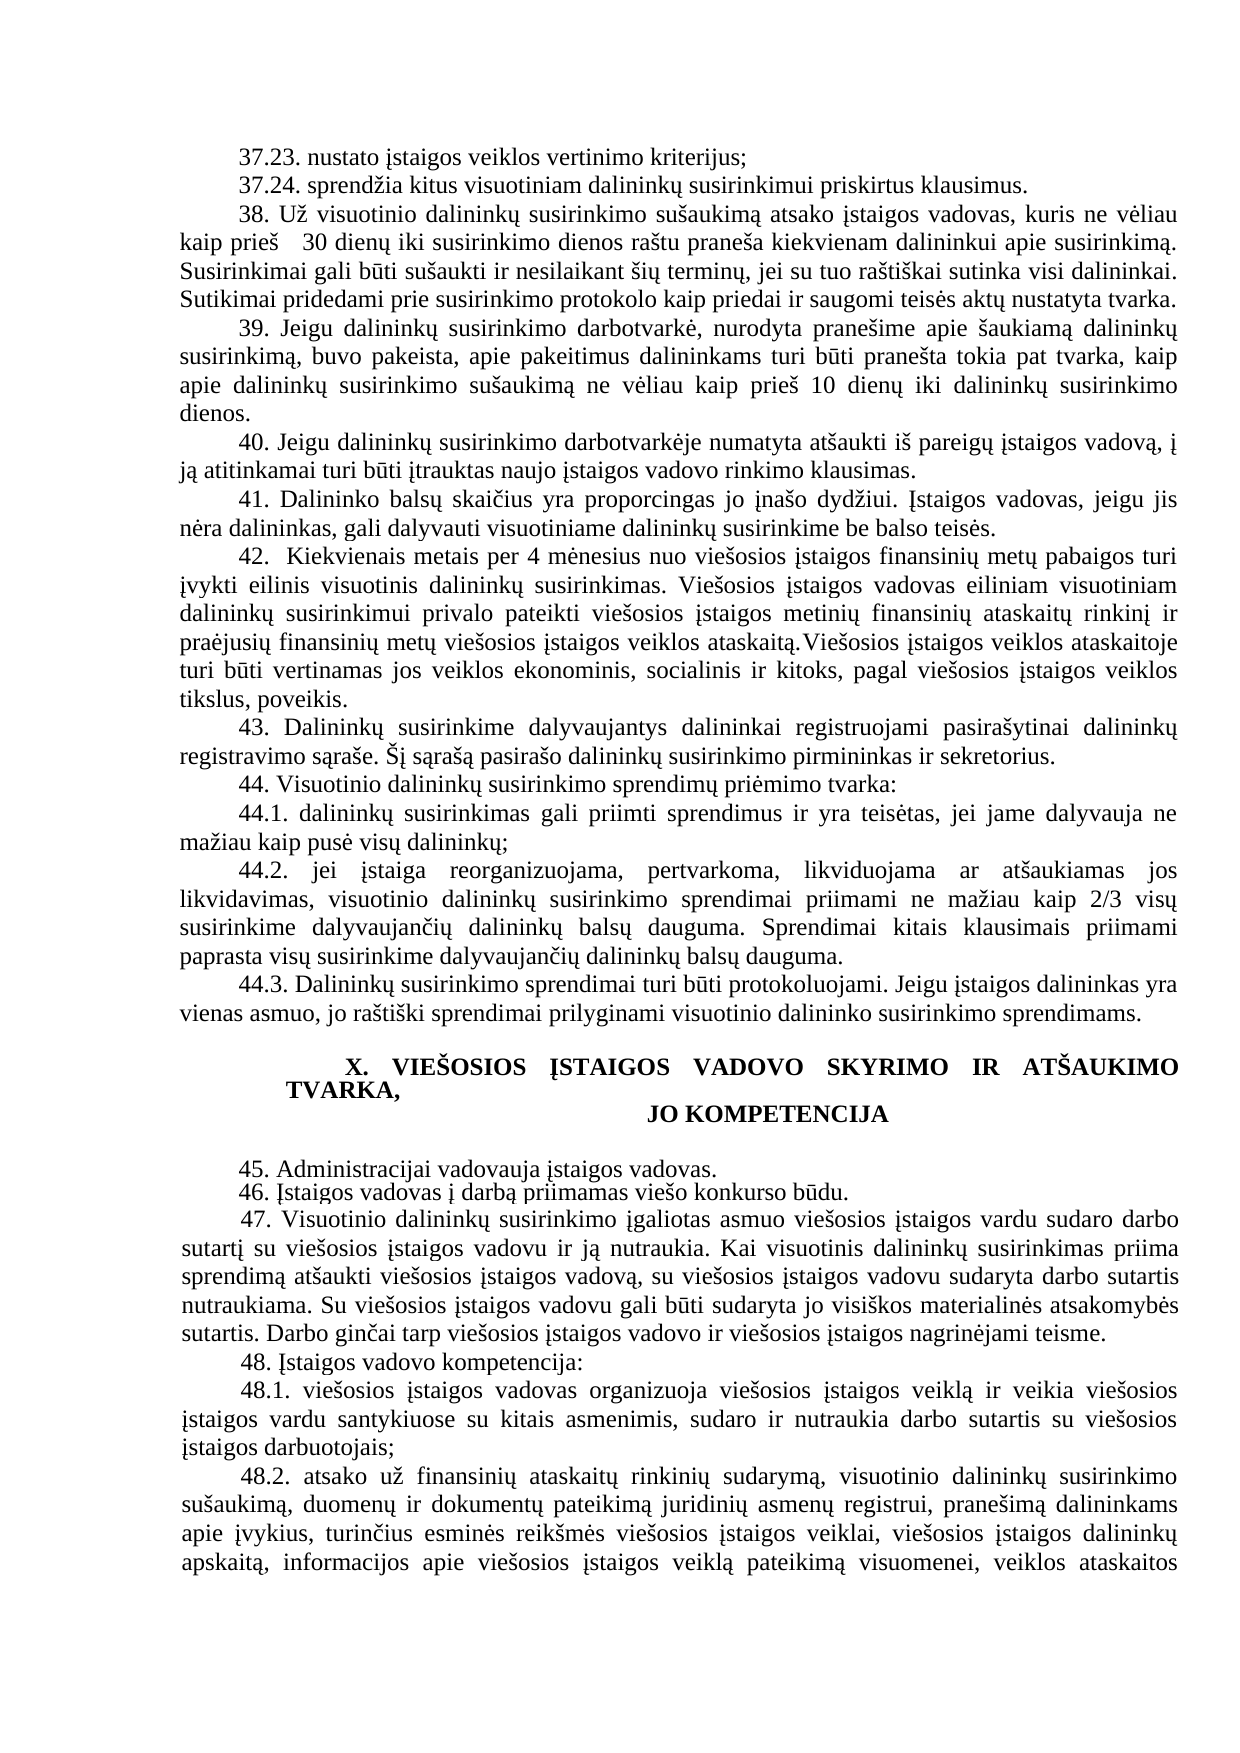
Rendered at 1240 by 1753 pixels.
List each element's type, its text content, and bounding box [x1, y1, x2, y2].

text 37.23. nustato įstaigos veiklos vertinimo kriterijus; [179, 142, 1181, 171]
text 46. Įstaigos vadovas į darbą priimamas viešo konkurso būdu. [179, 1182, 1181, 1204]
text 44.1. dalininkų susirinkimas gali priimti sprendimus ir yra teisėtas, jei jame dalyvauja ne mažiau kaip pusė visų dalininkų; [179, 799, 1178, 856]
text 37.24. sprendžia kitus visuotiniam dalininkų susirinkimui priskirtus klausimus. [179, 171, 1181, 199]
text 38. Už visuotinio dalininkų susirinkimo sušaukimą atsako įstaigos vadovas, kuris ne vėliau kaip prieš 30 dienų iki susirinkimo dienos raštu praneša kiekvienam dalininkui apie susirinkimą. Susirinkimai gali būti sušaukti ir nesilaikant šių terminų, jei su tuo raštiškai sutinka visi dalininkai. Sutikimai pridedami prie susirinkimo protokolo kaip priedai ir saugomi teisės aktų nustatyta tvarka. [179, 199, 1178, 313]
text 40. Jeigu dalininkų susirinkimo darbotvarkėje numatyta atšaukti iš pareigų įstaigos vadovą, į ją atitinkamai turi būti įtrauktas naujo įstaigos vadovo rinkimo klausimas. [179, 428, 1178, 485]
text 44.3. Dalininkų susirinkimo sprendimai turi būti protokoluojami. Jeigu įstaigos dalininkas yra vienas asmuo, jo raštiški sprendimai prilyginami visuotinio dalininko susirinkimo sprendimams. [179, 970, 1178, 1027]
text 45. Administracijai vadovauja įstaigos vadovas. [179, 1159, 1181, 1182]
text 47. Visuotinio dalininkų susirinkimo įgaliotas asmuo viešosios įstaigos vardu sudaro darbo sutartį su viešosios įstaigos vadovu ir ją nutraukia. Kai visuotinis dalininkų susirinkimas priima sprendimą atšaukti viešosios įstaigos vadovą, su viešosios įstaigos vadovu sudaryta darbo sutartis nutraukiama. Su viešosios įstaigos vadovu gali būti sudaryta jo visiškos materialinės atsakomybės sutartis. Darbo ginčai tarp viešosios įstaigos vadovo ir viešosios įstaigos nagrinėjami teisme. [181, 1204, 1181, 1347]
text 48.2. atsako už finansinių ataskaitų rinkinių sudarymą, visuotinio dalininkų susirinkimo sušaukimą, duomenų ir dokumentų pateikimą juridinių asmenų registrui, pranešimą dalininkams apie įvykius, turinčius esminės reikšmės viešosios įstaigos veiklai, viešosios įstaigos dalininkų apskaitą, informacijos apie viešosios įstaigos veiklą pateikimą visuomenei, veiklos ataskaitos [181, 1461, 1178, 1576]
text 39. Jeigu dalininkų susirinkimo darbotvarkė, nurodyta pranešime apie šaukiamą dalininkų susirinkimą, buvo pakeista, apie pakeitimus dalininkams turi būti pranešta tokia pat tvarka, kaip apie dalininkų susirinkimo sušaukimą ne vėliau kaip prieš 10 dienų iki dalininkų susirinkimo dienos. [179, 313, 1178, 428]
text 42. Kiekvienais metais per 4 mėnesius nuo viešosios įstaigos finansinių metų pabaigos turi įvykti eilinis visuotinis dalininkų susirinkimas. Viešosios įstaigos vadovas eiliniam visuotiniam dalininkų susirinkimui privalo pateikti viešosios įstaigos metinių finansinių ataskaitų rinkinį ir praėjusių finansinių metų viešosios įstaigos veiklos ataskaitą.Viešosios įstaigos veiklos ataskaitoje turi būti vertinamas jos veiklos ekonominis, socialinis ir kitoks, pagal viešosios įstaigos veiklos tikslus, poveikis. [179, 542, 1178, 713]
text 48.1. viešosios įstaigos vadovas organizuoja viešosios įstaigos veiklą ir veikia viešosios įstaigos vardu santykiuose su kitais asmenimis, sudaro ir nutraukia darbo sutartis su viešosios įstaigos darbuotojais; [181, 1376, 1178, 1461]
text 41. Dalininko balsų skaičius yra proporcingas jo įnašo dydžiui. Įstaigos vadovas, jeigu jis nėra dalininkas, gali dalyvauti visuotiniame dalininkų susirinkime be balso teisės. [179, 485, 1178, 542]
text 48. Įstaigos vadovo kompetencija: [181, 1347, 1181, 1376]
text JO KOMPETENCIJA [588, 1104, 1181, 1128]
text 44. Visuotinio dalininkų susirinkimo sprendimų priėmimo tvarka: [179, 770, 1181, 799]
text 44.2. jei įstaiga reorganizuojama, pertvarkoma, likviduojama ar atšaukiamas jos likvidavimas, visuotinio dalininkų susirinkimo sprendimai priimami ne mažiau kaip 2/3 visų susirinkime dalyvaujančių dalininkų balsų dauguma. Sprendimai kitais klausimais priimami paprasta visų susirinkime dalyvaujančių dalininkų balsų dauguma. [179, 856, 1178, 970]
text X. VIEŠOSIOS ĮSTAIGOS VADOVO SKYRIMO IR ATŠAUKIMO TVARKA, [286, 1056, 1181, 1104]
text 43. Dalininkų susirinkime dalyvaujantys dalininkai registruojami pasirašytinai dalininkų registravimo sąraše. Šį sąrašą pasirašo dalininkų susirinkimo pirmininkas ir sekretorius. [179, 713, 1178, 770]
